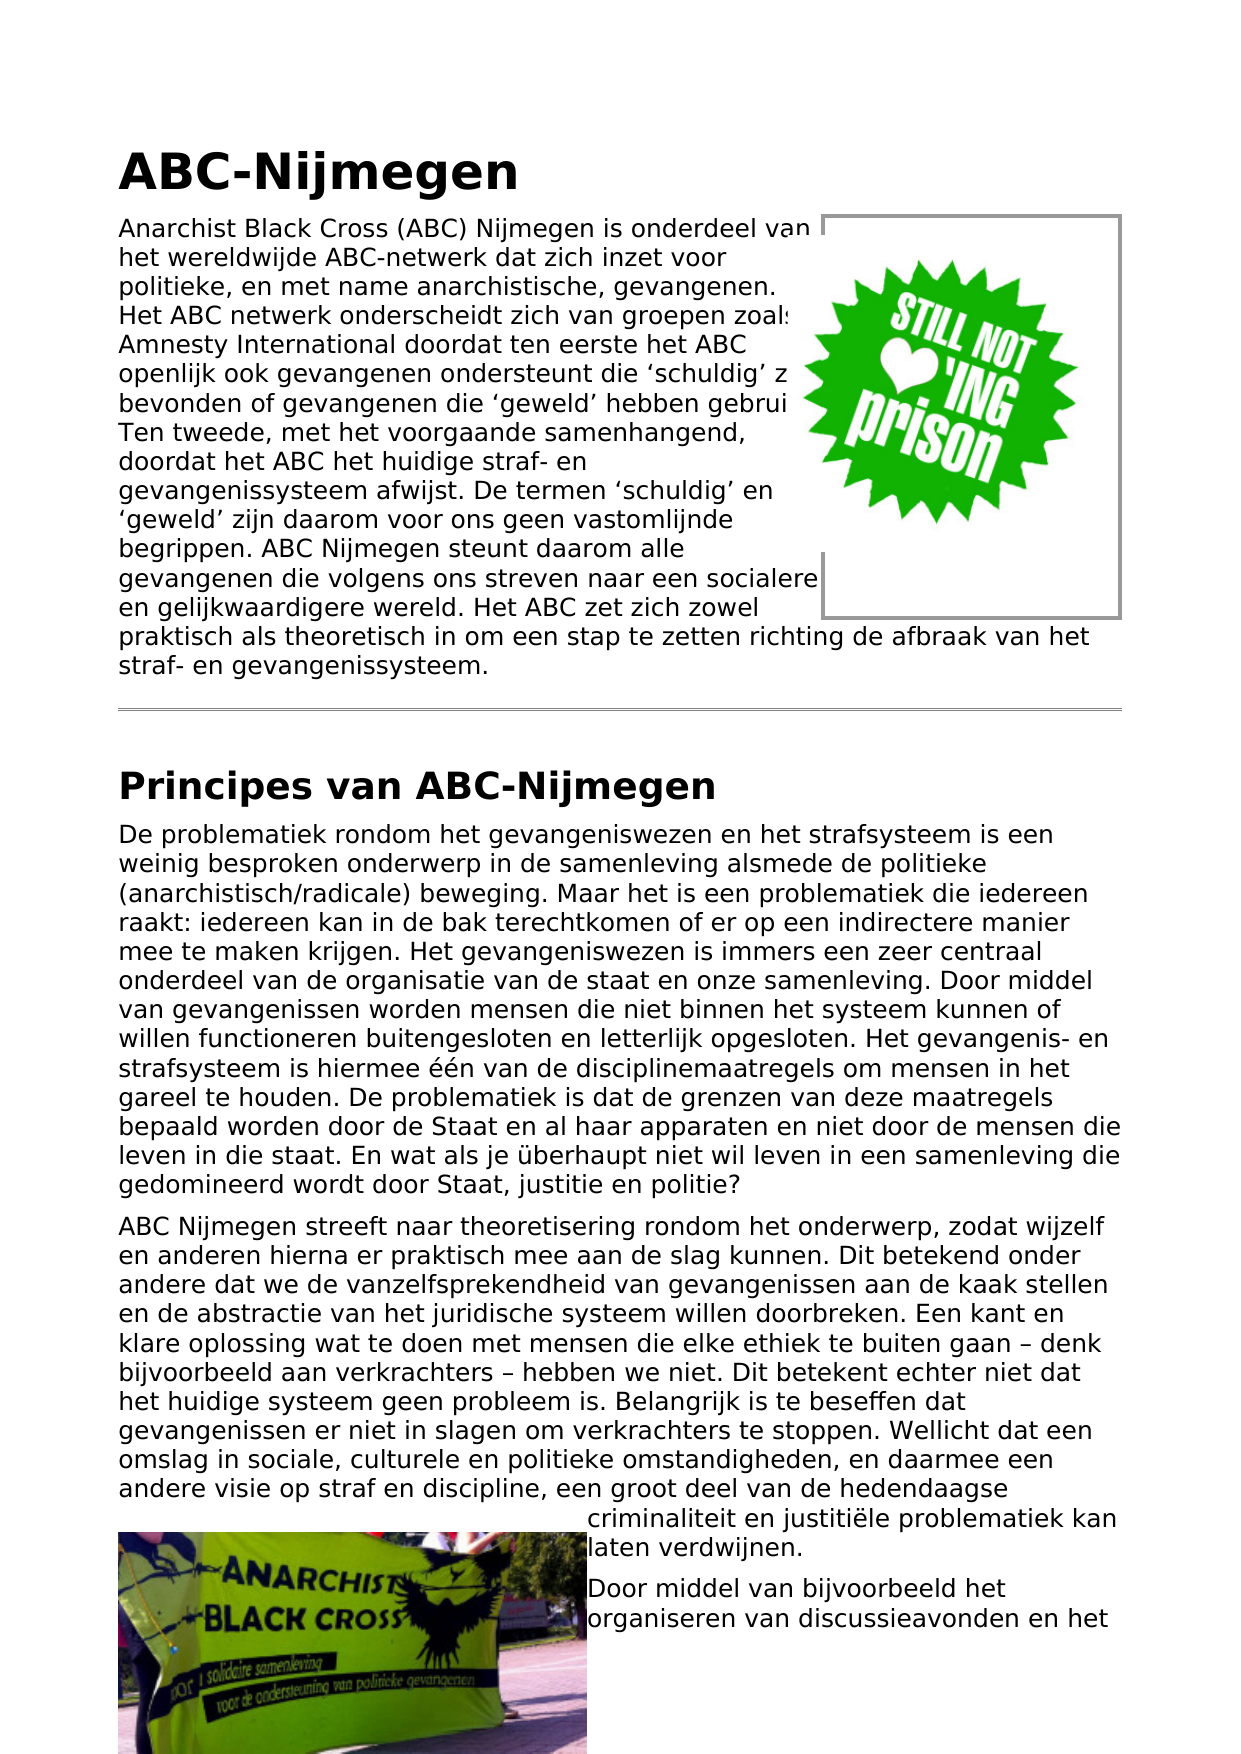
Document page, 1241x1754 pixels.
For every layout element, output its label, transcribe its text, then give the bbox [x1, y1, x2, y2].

picture [118, 1532, 587, 1754]
subtitle ABC-Nijmegen [118, 143, 1122, 201]
text Door middel van bijvoorbeeld het organiseren van discussieavonden en het [587, 1575, 1122, 1633]
text ABC Nijmegen streeft naar theoretisering rondom het onderwerp, zodat wijzelf en anderen hierna er praktisch mee aan de slag kunnen. Dit betekend onder andere dat we de vanzelfsprekendheid van gevangenissen aan de kaak stellen en de abstractie van het juridische systeem willen doorbreken. Een kant en klare oplossing wat te doen met mensen die elke ethiek te buiten gaan – denk bijvoorbeeld aan verkrachters – hebben we niet. Dit betekent echter niet dat het huidige systeem geen probleem is. Belangrijk is te beseffen dat gevangenissen er niet in slagen om verkrachters te stoppen. Wellicht dat een omslag in sociale, culturele en politieke omstandigheden, en daarmee een andere visie op straf en discipline, een groot deel van de hedendaagse criminaliteit en justitiële problematiek kan laten verdwijnen. [118, 1212, 1122, 1562]
picture [787, 235, 1101, 552]
subtitle Principes van ABC-Nijmegen [118, 764, 1122, 808]
table_header [834, 218, 1118, 616]
text Anarchist Black Cross (ABC) Nijmegen is onderdeel van het wereldwijde ABC-netwerk dat zich inzet voor politieke, en met name anarchistische, gevangenen. Het ABC netwerk onderscheidt zich van groepen zoals Amnesty International doordat ten eerste het ABC openlijk ook gevangenen ondersteunt die ‘schuldig’ zijn bevonden of gevangenen die ‘geweld’ hebben gebruikt. Ten tweede, met het voorgaande samenhangend, doordat het ABC het huidige straf- en gevangenissysteem afwijst. De termen ‘schuldig’ en ‘geweld’ zijn daarom voor ons geen vastomlijnde begrippen. ABC Nijmegen steunt daarom alle gevangenen die volgens ons streven naar een socialere en gelijkwaardigere wereld. Het ABC zet zich zowel praktisch als theoretisch in om een stap te zetten richting de afbraak van het straf- en gevangenissysteem. [118, 214, 1122, 681]
text De problematiek rondom het gevangeniswezen en het strafsysteem is een weinig besproken onderwerp in de samenleving alsmede de politieke (anarchistisch/radicale) beweging. Maar het is een problematiek die iedereen raakt: iedereen kan in de bak terechtkomen of er op een indirectere manier mee te maken krijgen. Het gevangeniswezen is immers een zeer centraal onderdeel van de organisatie van de staat en onze samenleving. Door middel van gevangenissen worden mensen die niet binnen het systeem kunnen of willen functioneren buitengesloten en letterlijk opgesloten. Het gevangenis- en strafsysteem is hiermee één van de disciplinemaatregels om mensen in het gareel te houden. De problematiek is dat de grenzen van deze maatregels bepaald worden door de Staat en al haar apparaten en niet door de mensen die leven in die staat. En wat als je überhaupt niet wil leven in een samenleving die gedomineerd wordt door Staat, justitie en politie? [118, 821, 1122, 1200]
